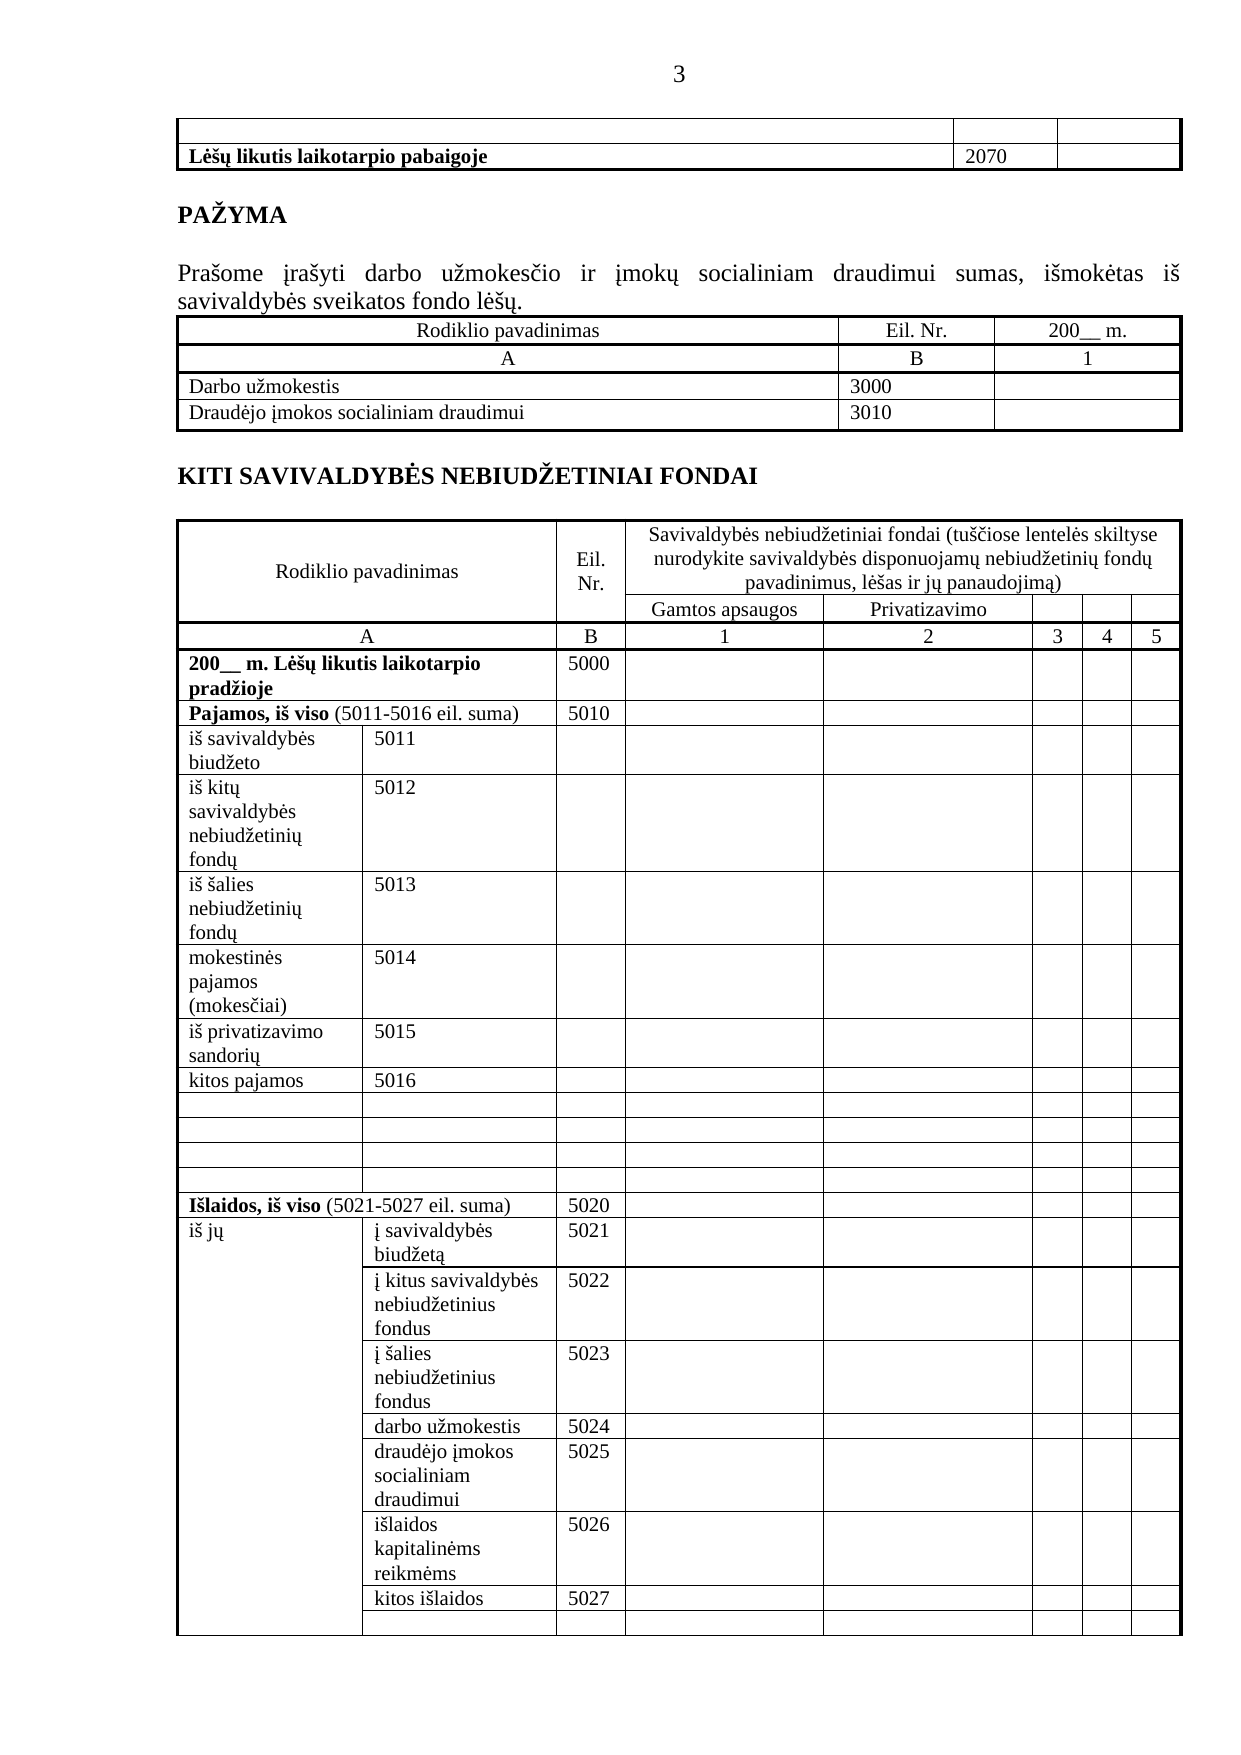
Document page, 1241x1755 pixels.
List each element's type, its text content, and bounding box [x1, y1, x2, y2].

text Prašome įrašyti darbo užmokesčio ir įmokų socialiniam draudimui sumas, išmokėtas iš savivaldybės sveikatos fondo lėšų. [177, 258, 1181, 315]
table_cell [1132, 651, 1179, 699]
table_cell [1058, 144, 1179, 168]
table_cell 3000 [839, 374, 994, 399]
table_cell [363, 1118, 556, 1142]
table_cell [1132, 1193, 1179, 1217]
table_cell [626, 1586, 823, 1609]
table_cell 5 [1132, 624, 1179, 648]
table_cell į kitus savivaldybės nebiudžetinius fondus [363, 1268, 556, 1340]
table_cell [824, 1143, 1032, 1167]
table_cell [824, 1093, 1032, 1117]
table_cell [1083, 1611, 1131, 1635]
table_cell [626, 1193, 823, 1217]
table_cell 5025 [557, 1439, 625, 1511]
table_cell [824, 1218, 1032, 1266]
table_cell [1083, 1143, 1131, 1167]
table_cell [1033, 1068, 1082, 1092]
table_cell [1083, 872, 1131, 944]
table_cell kitos pajamos [179, 1068, 362, 1092]
table_cell [1132, 1611, 1179, 1635]
table_cell [824, 872, 1032, 944]
table_cell [1132, 945, 1179, 1017]
table_header Rodiklio pavadinimas [179, 522, 556, 621]
table_cell iš savivaldybės biudžeto [179, 726, 362, 774]
table_cell [824, 1439, 1032, 1511]
table_cell [1083, 701, 1131, 724]
table_cell [626, 1168, 823, 1192]
table_header Eil. Nr. [839, 318, 994, 343]
table_cell [626, 1341, 823, 1413]
table_cell [1083, 1268, 1131, 1340]
table_cell [626, 775, 823, 871]
table_cell [1033, 1512, 1082, 1584]
table_cell [557, 1118, 625, 1142]
table_cell [626, 1093, 823, 1117]
table_cell į savivaldybės biudžetą [363, 1218, 556, 1266]
table_cell [1132, 1093, 1179, 1117]
table_cell [824, 701, 1032, 724]
table_cell [1033, 701, 1082, 724]
table_cell mokestinės pajamos (mokesčiai) [179, 945, 362, 1017]
table_cell [1033, 595, 1082, 621]
table_cell [1083, 945, 1131, 1017]
table_cell [626, 1019, 823, 1067]
table_cell [1033, 1118, 1082, 1142]
table_cell Draudėjo įmokos socialiniam draudimui [179, 400, 838, 429]
table_cell [1083, 1512, 1131, 1584]
table_cell [1132, 1439, 1179, 1511]
table_cell 5024 [557, 1414, 625, 1438]
table_cell [1033, 1218, 1082, 1266]
table_cell [1132, 726, 1179, 774]
table_cell [1083, 1168, 1131, 1192]
table_cell iš privatizavimo sandorių [179, 1019, 362, 1067]
table_header Eil. Nr. [557, 522, 625, 621]
table_cell [1033, 945, 1082, 1017]
table_cell į šalies nebiudžetinius fondus [363, 1341, 556, 1413]
table_cell [626, 872, 823, 944]
table_cell [626, 1218, 823, 1266]
table_cell 1 [626, 624, 823, 648]
table_cell [363, 1168, 556, 1192]
table_cell [1083, 595, 1131, 621]
table_cell [626, 1439, 823, 1511]
table_cell [824, 1512, 1032, 1584]
table_cell Darbo užmokestis [179, 374, 838, 399]
table_cell 5011 [363, 726, 556, 774]
table_cell [1058, 119, 1179, 143]
table_cell [1033, 1414, 1082, 1438]
table_cell [1132, 1414, 1179, 1438]
table_cell iš jų [179, 1218, 362, 1635]
table_cell iš kitų savivaldybės nebiudžetinių fondų [179, 775, 362, 871]
table_cell 5027 [557, 1586, 625, 1609]
table_cell [1083, 1093, 1131, 1117]
table_cell [557, 1068, 625, 1092]
table_cell [1033, 1168, 1082, 1192]
table_cell 5012 [363, 775, 556, 871]
table_cell [626, 1118, 823, 1142]
table_cell [1083, 651, 1131, 699]
table_cell [824, 1193, 1032, 1217]
table_cell [1033, 726, 1082, 774]
table_cell [1083, 1068, 1131, 1092]
table_cell [1083, 1193, 1131, 1217]
table_cell [824, 1068, 1032, 1092]
table_cell 5014 [363, 945, 556, 1017]
table_cell [626, 1143, 823, 1167]
table_cell [995, 374, 1179, 399]
table_header 200__ m. [995, 318, 1179, 343]
table_cell [1083, 726, 1131, 774]
table_cell [1033, 1439, 1082, 1511]
table_cell [557, 1143, 625, 1167]
table_cell [1132, 1512, 1179, 1584]
table_cell [954, 119, 1057, 143]
table_cell [1132, 701, 1179, 724]
table_cell [179, 1168, 362, 1192]
table_cell [824, 1268, 1032, 1340]
table_cell 2 [824, 624, 1032, 648]
table_cell [1033, 651, 1082, 699]
table_cell Privatizavimo [824, 595, 1032, 621]
table_cell draudėjo įmokos socialiniam draudimui [363, 1439, 556, 1511]
table_cell [1083, 775, 1131, 871]
table_cell [626, 701, 823, 724]
table_header Savivaldybės nebiudžetiniai fondai (tuščiose lentelės skiltyse nurodykite savivaldybės disponuojamų nebiudžetinių fondų pavadinimus, lėšas ir jų panaudojimą) [626, 522, 1179, 594]
table_cell Gamtos apsaugos [626, 595, 823, 621]
table_cell [626, 1068, 823, 1092]
table_cell [1083, 1341, 1131, 1413]
table_cell [557, 1611, 625, 1635]
table_cell [824, 945, 1032, 1017]
table_cell [1132, 1341, 1179, 1413]
table_cell 5013 [363, 872, 556, 944]
table_cell [824, 1019, 1032, 1067]
table_cell [557, 775, 625, 871]
table_cell 5026 [557, 1512, 625, 1584]
table_cell B [557, 624, 625, 648]
table_cell 3010 [839, 400, 994, 429]
table_cell [1132, 1143, 1179, 1167]
table_cell [626, 1512, 823, 1584]
table_cell darbo užmokestis [363, 1414, 556, 1438]
table_cell [995, 400, 1179, 429]
table_cell [179, 1093, 362, 1117]
table_cell [824, 1341, 1032, 1413]
table_cell [1132, 1268, 1179, 1340]
table_cell 5015 [363, 1019, 556, 1067]
table_cell [363, 1093, 556, 1117]
table_cell [1132, 1218, 1179, 1266]
table_cell [179, 1118, 362, 1142]
table_cell 5021 [557, 1218, 625, 1266]
table_cell [626, 1268, 823, 1340]
table_cell [557, 1168, 625, 1192]
table_cell [1033, 1093, 1082, 1117]
table_cell 5020 [557, 1193, 625, 1217]
table_cell [824, 775, 1032, 871]
table_cell kitos išlaidos [363, 1586, 556, 1609]
table_cell 5023 [557, 1341, 625, 1413]
table_cell [626, 726, 823, 774]
table_cell [179, 1143, 362, 1167]
table_cell [557, 726, 625, 774]
table_cell [1132, 595, 1179, 621]
table_cell [824, 651, 1032, 699]
table_cell 3 [1033, 624, 1082, 648]
table_cell [626, 651, 823, 699]
table_cell 1 [995, 346, 1179, 371]
table_cell [557, 1019, 625, 1067]
table_cell Pajamos, iš viso (5011-5016 eil. suma) [179, 701, 556, 724]
table_cell [363, 1143, 556, 1167]
table_cell [824, 726, 1032, 774]
text PAŽYMA [177, 200, 1181, 229]
table_cell [1132, 872, 1179, 944]
text KITI SAVIVALDYBĖS NEBIUDŽETINIAI FONDAI [177, 461, 1181, 490]
table_cell [1033, 1611, 1082, 1635]
table_cell 4 [1083, 624, 1131, 648]
table_cell [1033, 872, 1082, 944]
table_cell A [179, 624, 556, 648]
table_cell Lėšų likutis laikotarpio pabaigoje [179, 144, 953, 168]
table_cell [1033, 1019, 1082, 1067]
table_header Rodiklio pavadinimas [179, 318, 838, 343]
table_cell [1033, 1586, 1082, 1609]
table_cell [1083, 1439, 1131, 1511]
table_cell [1132, 1168, 1179, 1192]
table_cell Išlaidos, iš viso (5021-5027 eil. suma) [179, 1193, 556, 1217]
table_cell [557, 1093, 625, 1117]
table_cell A [179, 346, 838, 371]
table_cell [824, 1168, 1032, 1192]
table_cell 5000 [557, 651, 625, 699]
table_cell [1083, 1019, 1131, 1067]
table_cell [1132, 1118, 1179, 1142]
table_cell [1083, 1414, 1131, 1438]
table_cell [824, 1414, 1032, 1438]
table_cell 2070 [954, 144, 1057, 168]
table_cell [1033, 1193, 1082, 1217]
table_cell [1132, 775, 1179, 871]
table_cell [1033, 775, 1082, 871]
table_cell [557, 945, 625, 1017]
table_cell [824, 1118, 1032, 1142]
table_cell [1132, 1019, 1179, 1067]
table_cell išlaidos kapitalinėms reikmėms [363, 1512, 556, 1584]
table_cell iš šalies nebiudžetinių fondų [179, 872, 362, 944]
table_cell [824, 1611, 1032, 1635]
table_cell [363, 1611, 556, 1635]
table_cell [626, 945, 823, 1017]
table_cell [1033, 1341, 1082, 1413]
table_cell [179, 119, 953, 143]
table_cell 5016 [363, 1068, 556, 1092]
table_cell 200__ m. Lėšų likutis laikotarpio pradžioje [179, 651, 556, 699]
table_cell [824, 1586, 1032, 1609]
table_cell [1132, 1586, 1179, 1609]
table_cell B [839, 346, 994, 371]
table_cell [626, 1414, 823, 1438]
table_cell 5010 [557, 701, 625, 724]
table_cell [1033, 1268, 1082, 1340]
table_cell [1083, 1218, 1131, 1266]
table_cell [1132, 1068, 1179, 1092]
table_cell [1083, 1586, 1131, 1609]
table_cell [1083, 1118, 1131, 1142]
table_cell [626, 1611, 823, 1635]
table_cell 5022 [557, 1268, 625, 1340]
table_cell [557, 872, 625, 944]
table_cell [1033, 1143, 1082, 1167]
